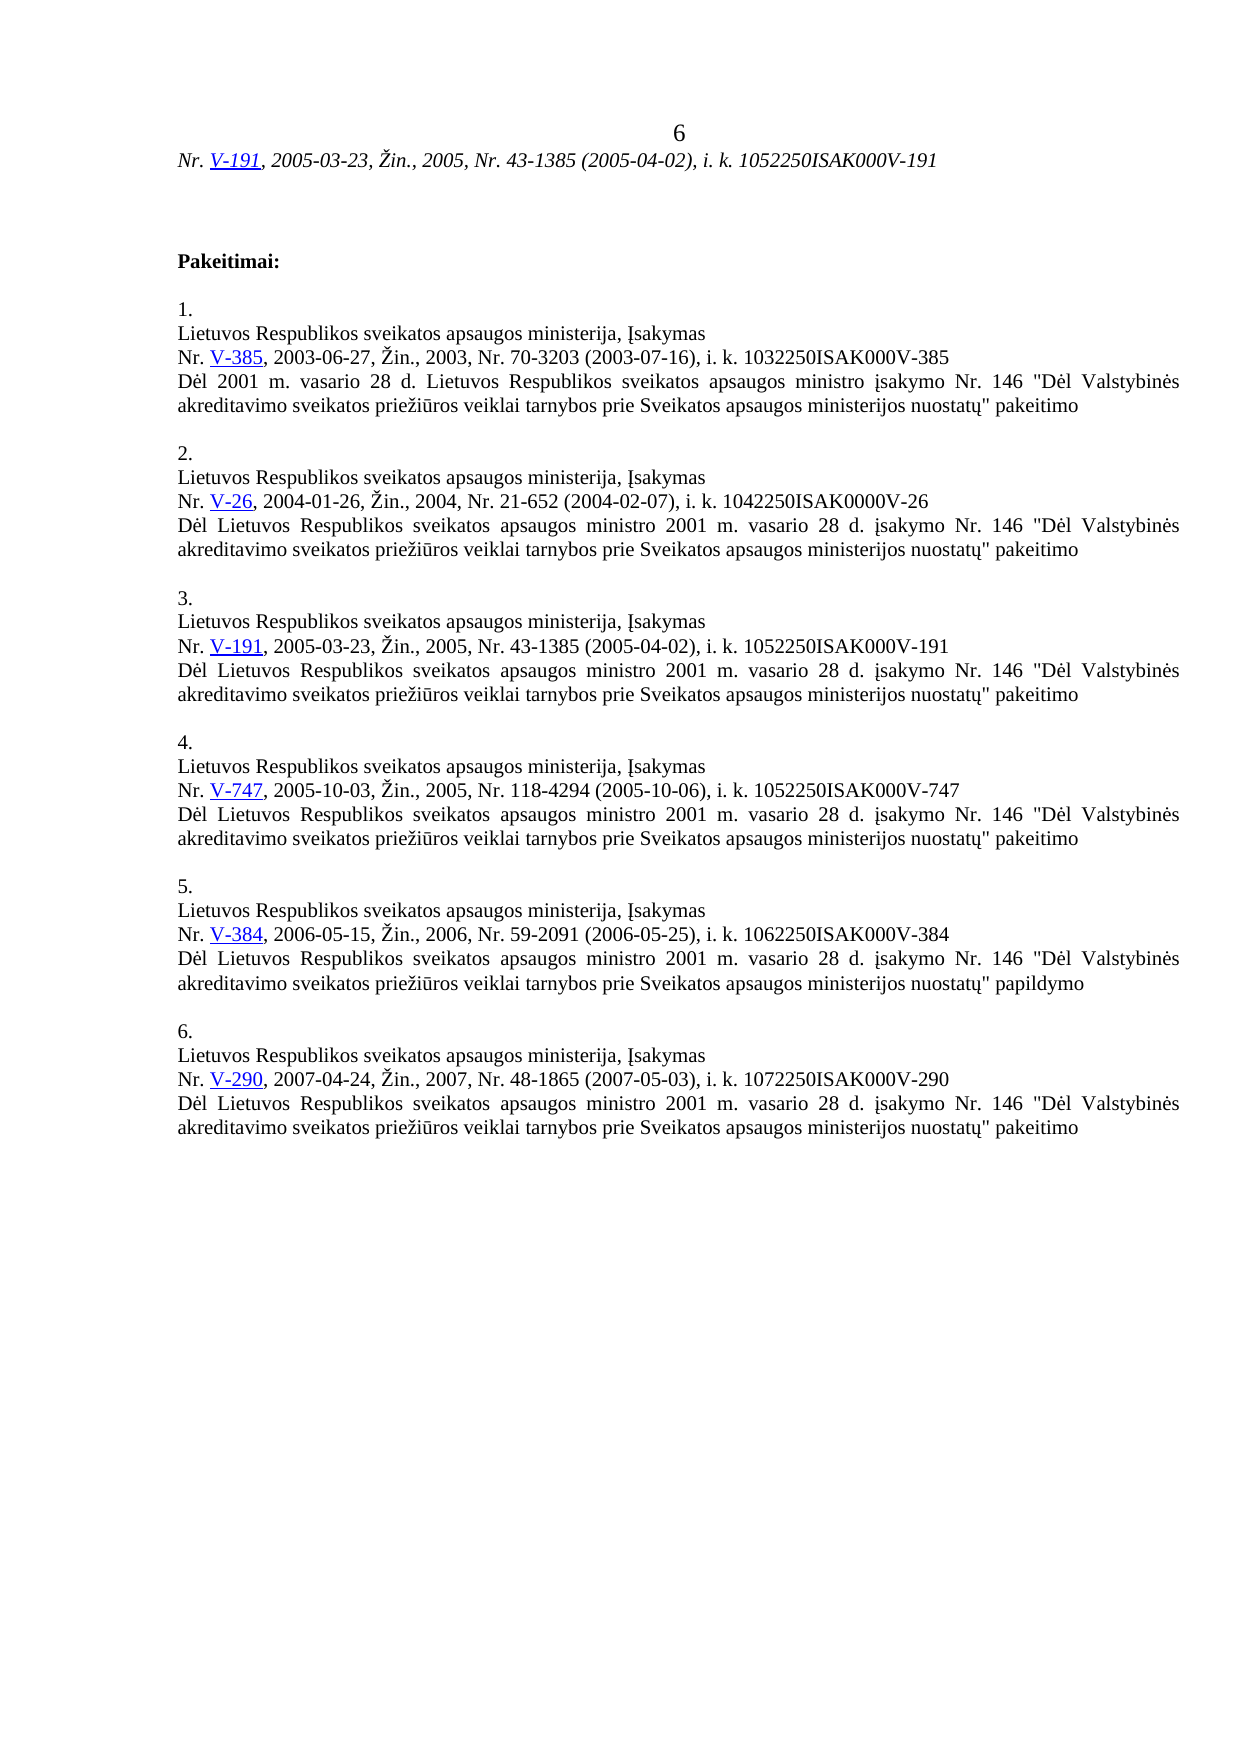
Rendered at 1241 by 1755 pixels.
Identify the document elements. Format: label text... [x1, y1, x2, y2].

text Lietuvos Respublikos sveikatos apsaugos ministerija, Įsakymas [177, 465, 1181, 489]
text Dėl Lietuvos Respublikos sveikatos apsaugos ministro 2001 m. vasario 28 d. įsakymo Nr. 146 "Dėl Valstybinės akreditavimo sveikatos priežiūros veiklai tarnybos prie Sveikatos apsaugos ministerijos nuostatų" pakeitimo [177, 1091, 1181, 1139]
text Lietuvos Respublikos sveikatos apsaugos ministerija, Įsakymas [177, 898, 1181, 922]
text Dėl Lietuvos Respublikos sveikatos apsaugos ministro 2001 m. vasario 28 d. įsakymo Nr. 146 "Dėl Valstybinės akreditavimo sveikatos priežiūros veiklai tarnybos prie Sveikatos apsaugos ministerijos nuostatų" pakeitimo [177, 658, 1181, 706]
text Nr. V-290, 2007-04-24, Žin., 2007, Nr. 48-1865 (2007-05-03), i. k. 1072250ISAK000V-290 [177, 1067, 1181, 1091]
text Lietuvos Respublikos sveikatos apsaugos ministerija, Įsakymas [177, 321, 1181, 345]
text Dėl 2001 m. vasario 28 d. Lietuvos Respublikos sveikatos apsaugos ministro įsakymo Nr. 146 "Dėl Valstybinės akreditavimo sveikatos priežiūros veiklai tarnybos prie Sveikatos apsaugos ministerijos nuostatų" pakeitimo [177, 369, 1181, 417]
text Dėl Lietuvos Respublikos sveikatos apsaugos ministro 2001 m. vasario 28 d. įsakymo Nr. 146 "Dėl Valstybinės akreditavimo sveikatos priežiūros veiklai tarnybos prie Sveikatos apsaugos ministerijos nuostatų" papildymo [177, 946, 1181, 994]
text 3. [177, 585, 1181, 609]
text Lietuvos Respublikos sveikatos apsaugos ministerija, Įsakymas [177, 754, 1181, 778]
text Dėl Lietuvos Respublikos sveikatos apsaugos ministro 2001 m. vasario 28 d. įsakymo Nr. 146 "Dėl Valstybinės akreditavimo sveikatos priežiūros veiklai tarnybos prie Sveikatos apsaugos ministerijos nuostatų" pakeitimo [177, 513, 1181, 561]
text 6. [177, 1018, 1181, 1043]
text Nr. V-191, 2005-03-23, Žin., 2005, Nr. 43-1385 (2005-04-02), i. k. 1052250ISAK000V-191 [177, 148, 1181, 172]
text Lietuvos Respublikos sveikatos apsaugos ministerija, Įsakymas [177, 1043, 1181, 1067]
text Lietuvos Respublikos sveikatos apsaugos ministerija, Įsakymas [177, 609, 1181, 633]
text 2. [177, 441, 1181, 465]
text Nr. V-384, 2006-05-15, Žin., 2006, Nr. 59-2091 (2006-05-25), i. k. 1062250ISAK000V-384 [177, 922, 1181, 946]
text Nr. V-191, 2005-03-23, Žin., 2005, Nr. 43-1385 (2005-04-02), i. k. 1052250ISAK000V-191 [177, 633, 1181, 658]
text Dėl Lietuvos Respublikos sveikatos apsaugos ministro 2001 m. vasario 28 d. įsakymo Nr. 146 "Dėl Valstybinės akreditavimo sveikatos priežiūros veiklai tarnybos prie Sveikatos apsaugos ministerijos nuostatų" pakeitimo [177, 802, 1181, 850]
text Pakeitimai: [177, 248, 1181, 273]
text Nr. V-26, 2004-01-26, Žin., 2004, Nr. 21-652 (2004-02-07), i. k. 1042250ISAK0000V-26 [177, 489, 1181, 513]
text Nr. V-385, 2003-06-27, Žin., 2003, Nr. 70-3203 (2003-07-16), i. k. 1032250ISAK000V-385 [177, 345, 1181, 369]
text 1. [177, 297, 1181, 321]
text Nr. V-747, 2005-10-03, Žin., 2005, Nr. 118-4294 (2005-10-06), i. k. 1052250ISAK000V-747 [177, 778, 1181, 802]
text 4. [177, 730, 1181, 754]
text 5. [177, 874, 1181, 898]
